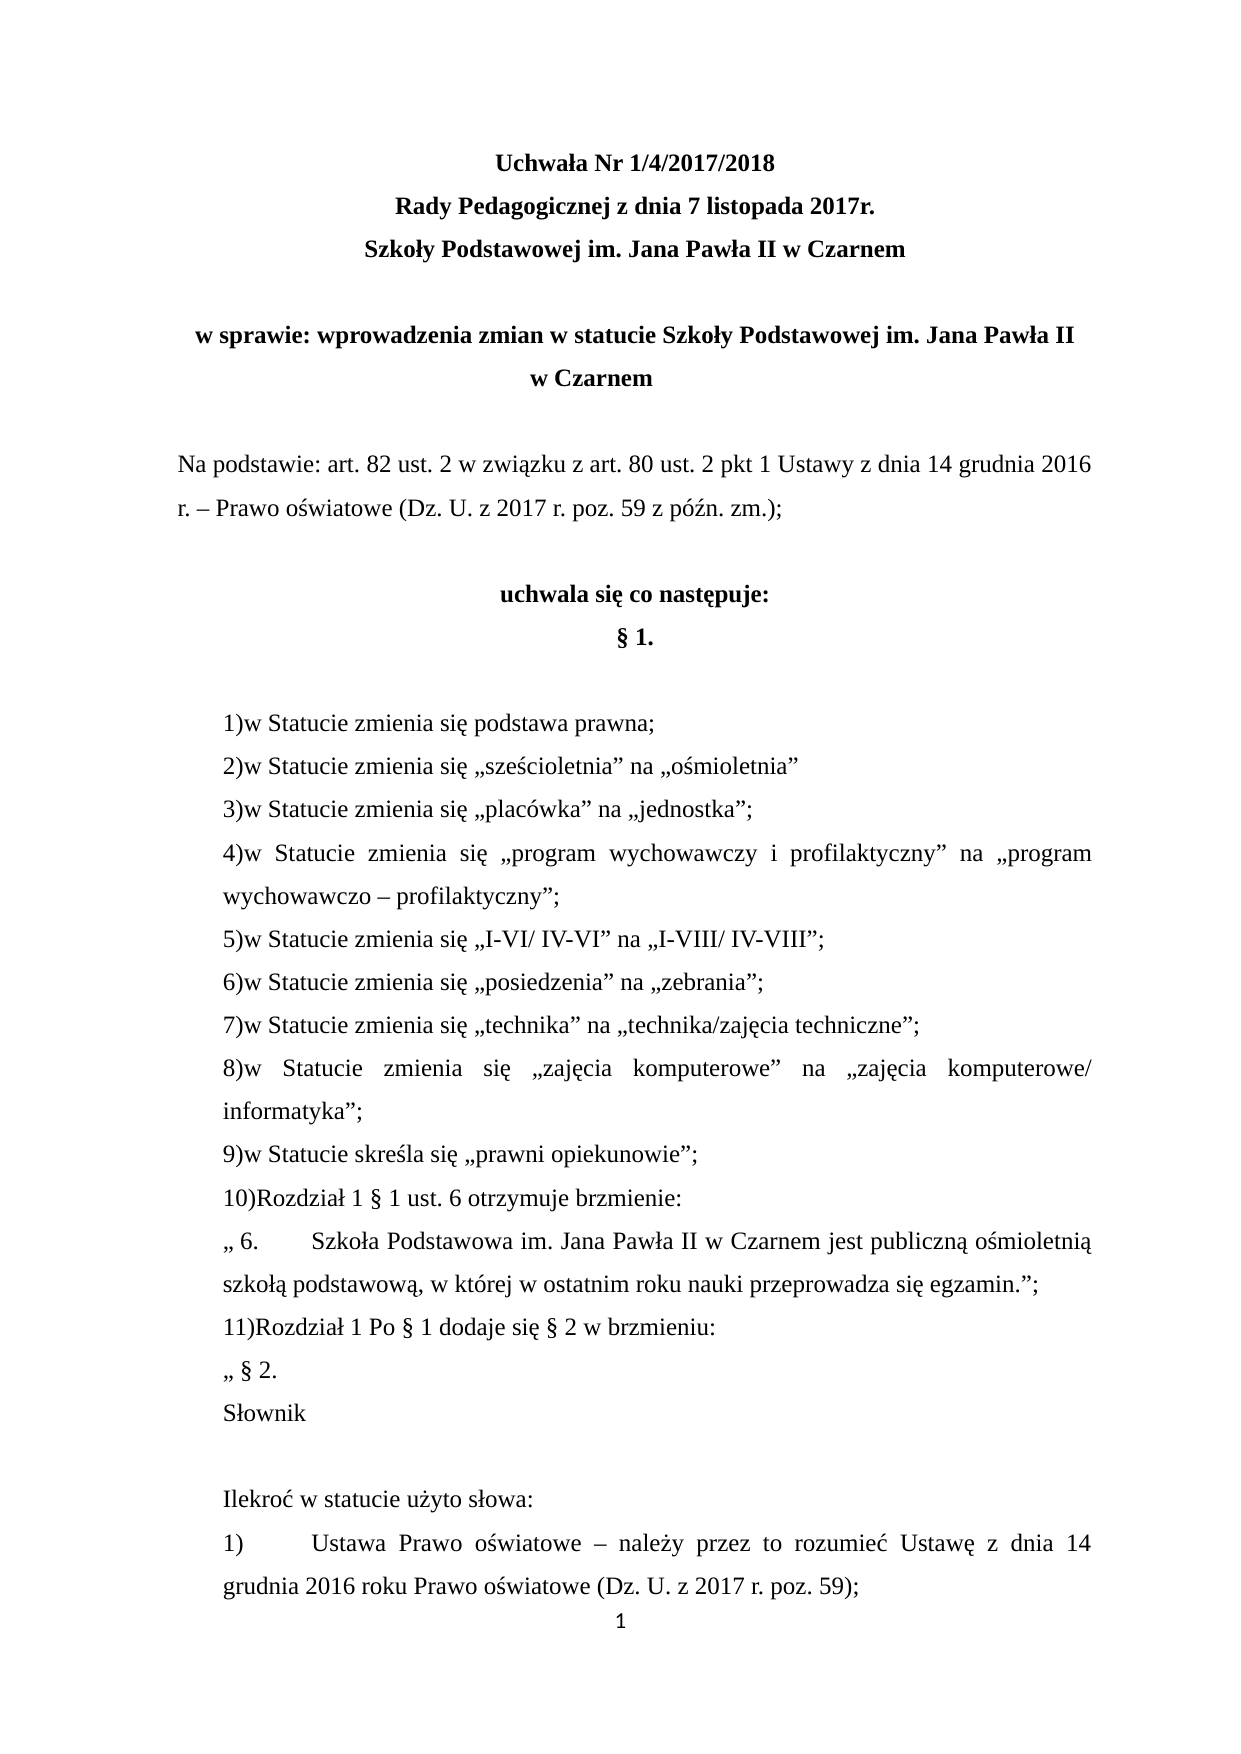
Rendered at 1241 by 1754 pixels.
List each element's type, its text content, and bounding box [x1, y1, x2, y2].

list Słownik [223, 1398, 1093, 1427]
text Na podstawie: art. 82 ust. 2 w związku z art. 80 ust. 2 pkt 1 Ustawy z dnia 14 grudnia 2016 r. – Prawo oświatowe (Dz. U. z 2017 r. poz. 59 z późn. zm.); [177, 449, 1093, 521]
list „ 6. Szkoła Podstawowa im. Jana Pawła II w Czarnem jest publiczną ośmioletnią szkołą podstawową, w której w ostatnim roku nauki przeprowadza się egzamin.”; [223, 1226, 1093, 1298]
text Szkoły Podstawowej im. Jana Pawła II w Czarnem [177, 234, 1093, 263]
text w sprawie: wprowadzenia zmian w statucie Szkoły Podstawowej im. Jana Pawła II w Czarnem [177, 320, 1093, 392]
list w Statucie zmienia się „I-VI/ IV-VI” na „I-VIII/ IV-VIII”; [223, 924, 1093, 953]
text Rady Pedagogicznej z dnia 7 listopada 2017r. [177, 191, 1093, 219]
list w Statucie skreśla się „prawni opiekunowie”; [223, 1139, 1093, 1168]
list w Statucie zmienia się „sześcioletnia” na „ośmioletnia” [223, 751, 1093, 780]
text uchwala się co następuje: [177, 579, 1093, 608]
list w Statucie zmienia się „technika” na „technika/zajęcia techniczne”; [223, 1010, 1093, 1039]
list Rozdział 1 Po § 1 dodaje się § 2 w brzmieniu: [223, 1312, 1093, 1341]
list w Statucie zmienia się „posiedzenia” na „zebrania”; [223, 967, 1093, 996]
text Uchwała Nr 1/4/2017/2018 [177, 148, 1093, 176]
list 1) Ustawa Prawo oświatowe – należy przez to rozumieć Ustawę z dnia 14 grudnia 2016 roku Prawo oświatowe (Dz. U. z 2017 r. poz. 59); [223, 1528, 1093, 1599]
list w Statucie zmienia się „placówka” na „jednostka”; [223, 794, 1093, 823]
list Ilekroć w statucie użyto słowa: [223, 1484, 1093, 1513]
text § 1. [177, 622, 1093, 651]
list w Statucie zmienia się podstawa prawna; [223, 708, 1093, 737]
list „ § 2. [223, 1355, 1093, 1384]
list w Statucie zmienia się „program wychowawczy i profilaktyczny” na „program wychowawczo – profilaktyczny”; [223, 838, 1093, 909]
list w Statucie zmienia się „zajęcia komputerowe” na „zajęcia komputerowe/ informatyka”; [223, 1053, 1093, 1125]
list Rozdział 1 § 1 ust. 6 otrzymuje brzmienie: [223, 1183, 1093, 1211]
